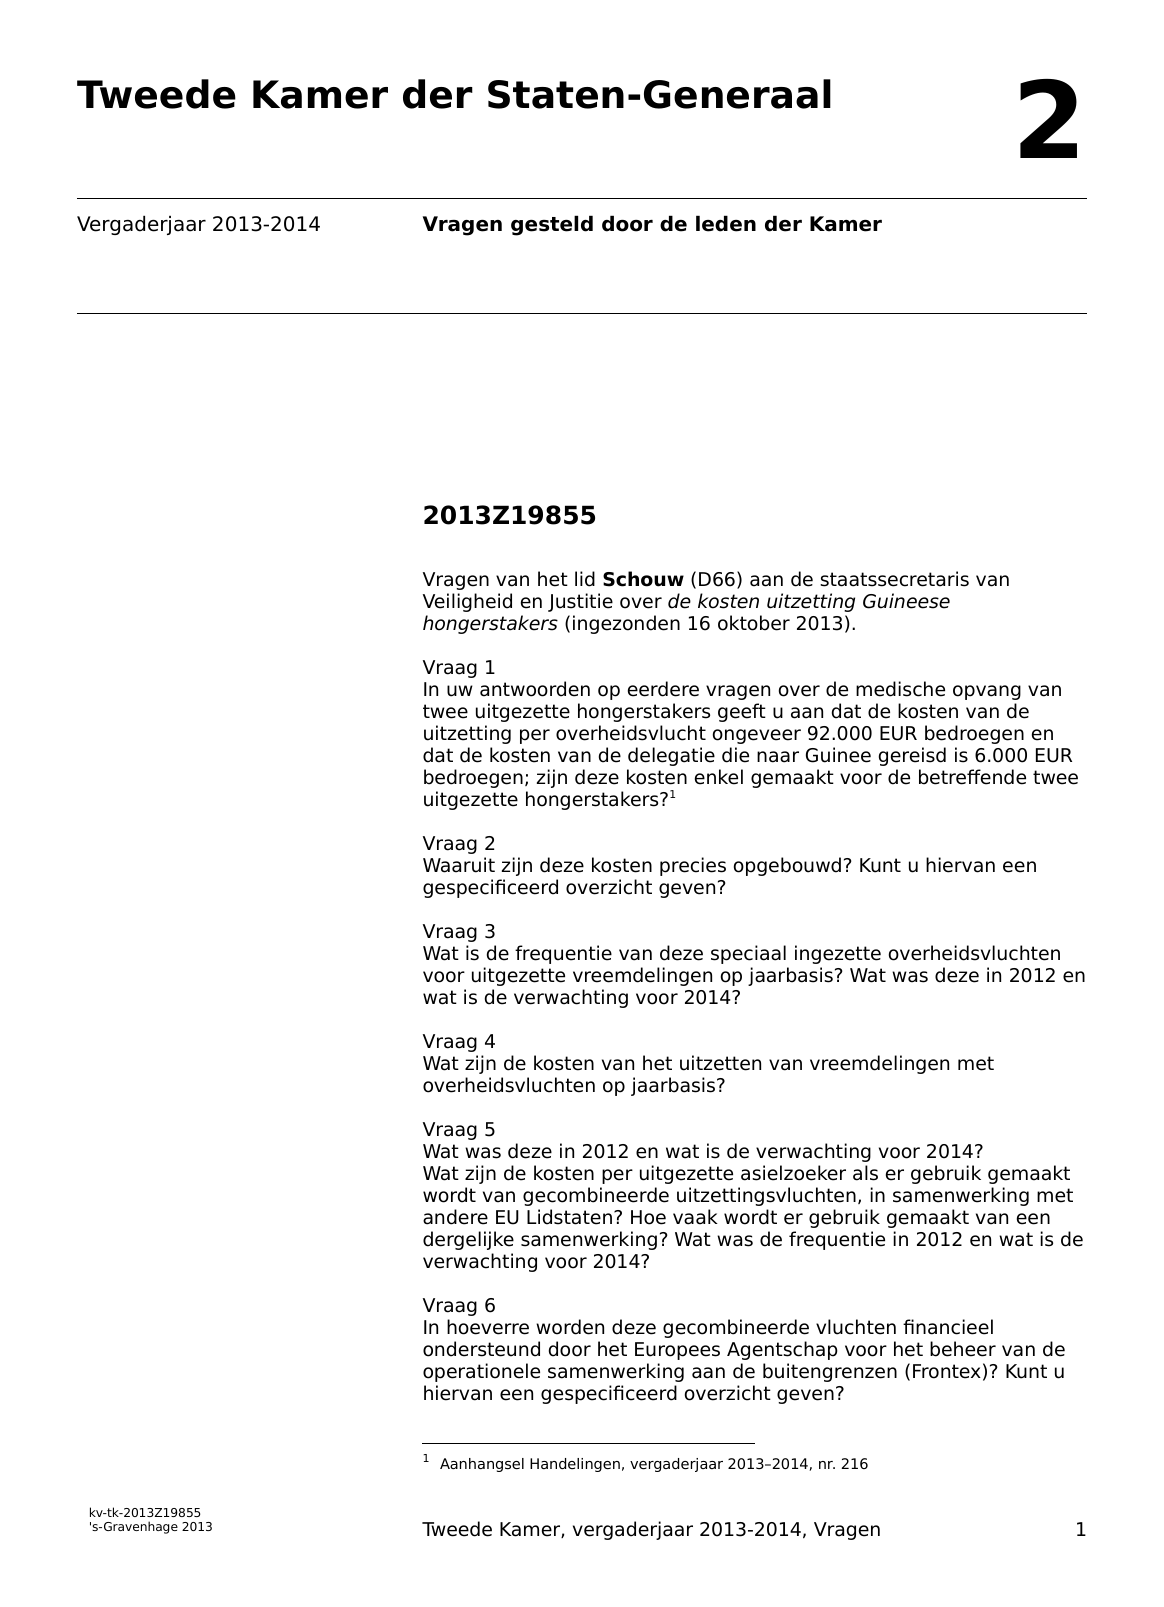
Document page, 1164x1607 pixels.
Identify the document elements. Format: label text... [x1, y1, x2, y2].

text Vraag 5 [422, 1119, 1087, 1141]
text Wat zijn de kosten per uitgezette asielzoeker als er gebruik gemaakt wordt van gecombineerde uitzettingsvluchten, in samenwerking met andere EU Lidstaten? Hoe vaak wordt er gebruik gemaakt van een dergelijke samenwerking? Wat was de frequentie in 2012 en wat is de verwachting voor 2014? [422, 1163, 1087, 1273]
table_cell Vragen gesteld door de leden der Kamer [422, 199, 1087, 313]
text Vraag 1 [422, 657, 1087, 679]
text Aanhangsel Handelingen, vergaderjaar 2013–2014, nr. 216 [422, 1452, 1087, 1474]
table_header 2 [886, 59, 1087, 198]
text 's-Gravenhage 2013 [88, 1520, 323, 1534]
text Vragen van het lid Schouw (D66) aan de staatssecretaris van Veiligheid en Justitie over de kosten uitzetting Guineese hongerstakers (ingezonden 16 oktober 2013). [422, 569, 1087, 635]
text In uw antwoorden op eerdere vragen over de medische opvang van twee uitgezette hongerstakers geeft u aan dat de kosten van de uitzetting per overheidsvlucht ongeveer 92.000 EUR bedroegen en dat de kosten van de delegatie die naar Guinee gereisd is 6.000 EUR bedroegen; zijn deze kosten enkel gemaakt voor de betreffende twee uitgezette hongerstakers? [422, 679, 1087, 811]
text kv-tk-2013Z19855 [88, 1506, 323, 1520]
table_cell Vergaderjaar 2013-2014 [77, 199, 422, 313]
text 2013Z19855 [422, 501, 1087, 531]
text Vraag 2 [422, 833, 1087, 855]
text Wat is de frequentie van deze speciaal ingezette overheidsvluchten voor uitgezette vreemdelingen op jaarbasis? Wat was deze in 2012 en wat is de verwachting voor 2014? [422, 943, 1087, 1009]
text Wat zijn de kosten van het uitzetten van vreemdelingen met overheidsvluchten op jaarbasis? [422, 1053, 1087, 1097]
text Waaruit zijn deze kosten precies opgebouwd? Kunt u hiervan een gespecificeerd overzicht geven? [422, 855, 1087, 899]
table_header Tweede Kamer der Staten-Generaal [77, 59, 886, 198]
text Vraag 3 [422, 921, 1087, 943]
text Wat was deze in 2012 en wat is de verwachting voor 2014? [422, 1141, 1087, 1163]
text Vraag 4 [422, 1031, 1087, 1053]
text Vraag 6 [422, 1295, 1087, 1317]
text In hoeverre worden deze gecombineerde vluchten financieel ondersteund door het Europees Agentschap voor het beheer van de operationele samenwerking aan de buitengrenzen (Frontex)? Kunt u hiervan een gespecificeerd overzicht geven? [422, 1317, 1087, 1405]
